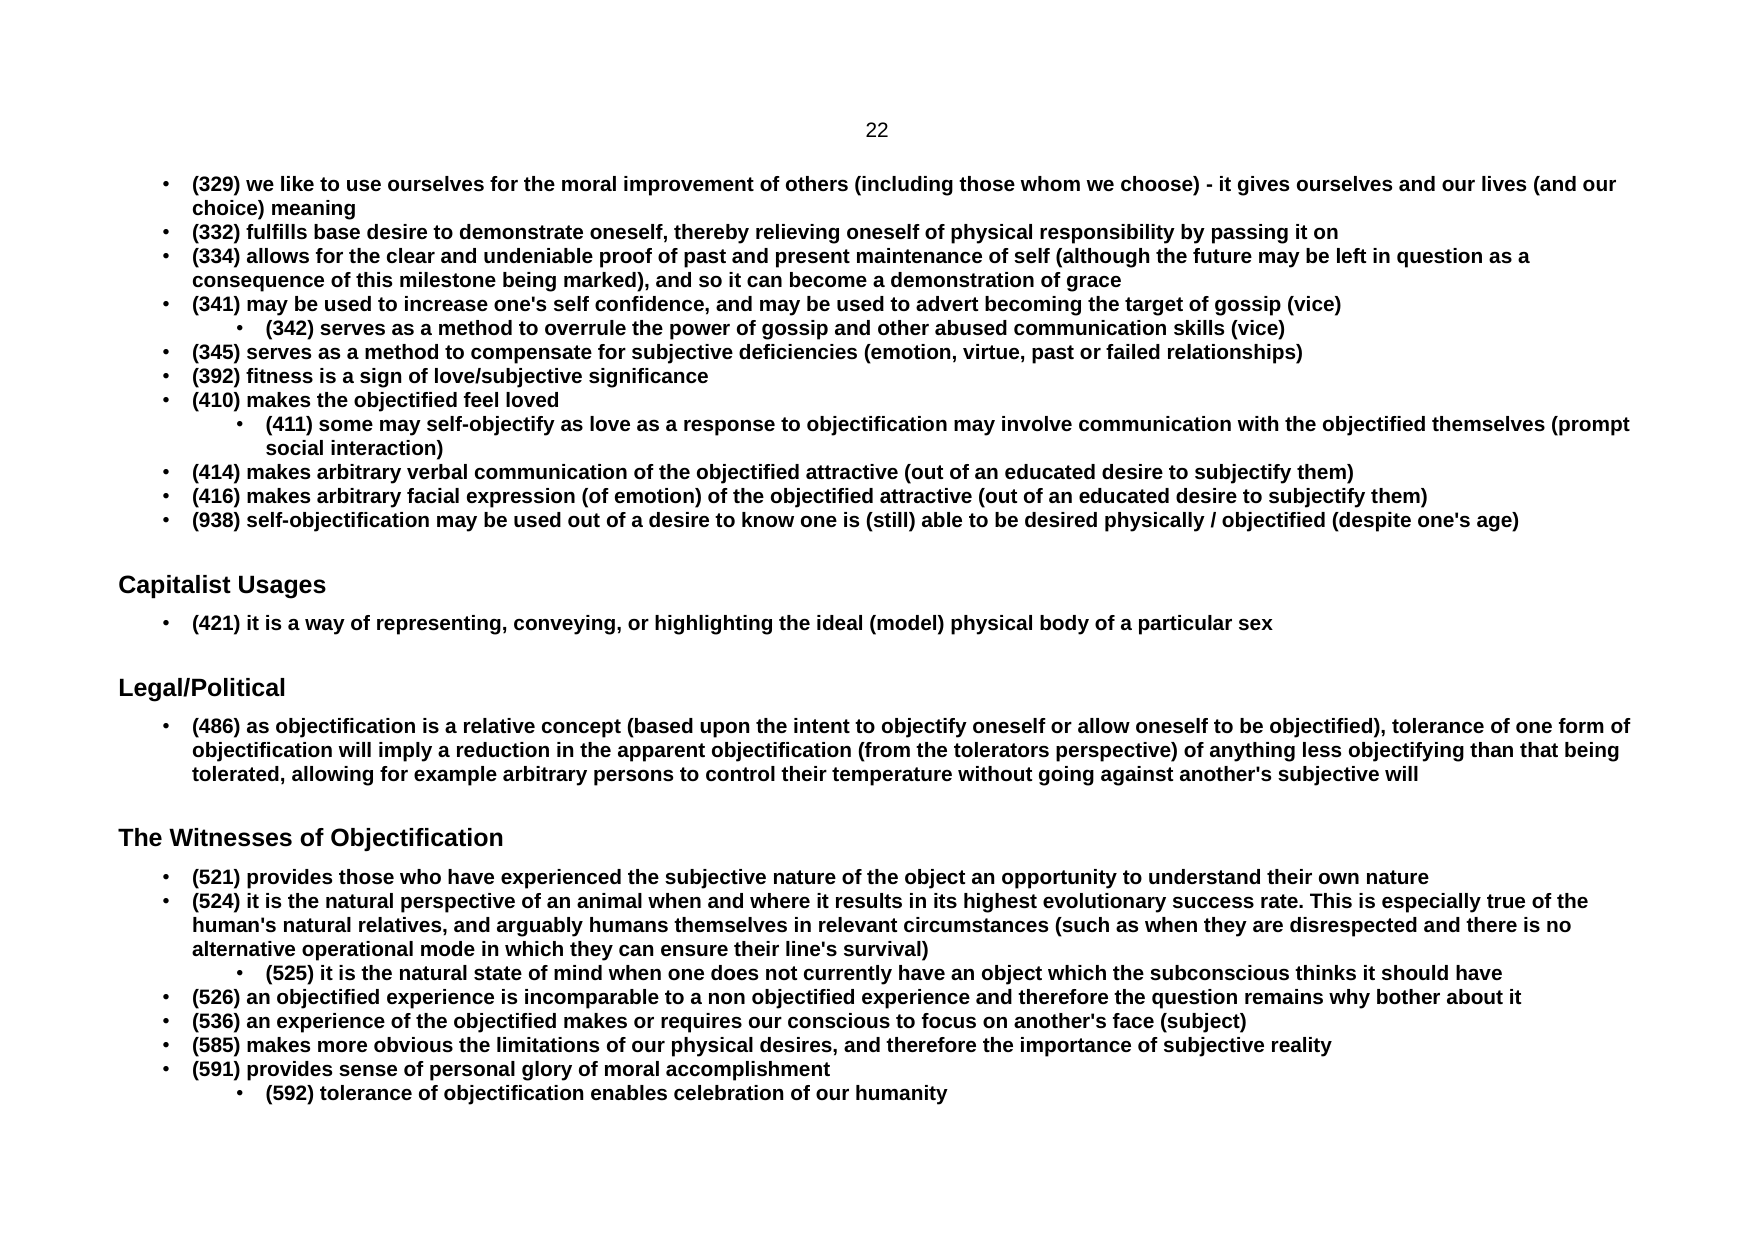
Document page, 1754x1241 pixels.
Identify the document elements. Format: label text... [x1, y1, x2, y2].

list (421) it is a way of representing, conveying, or highlighting the ideal (model) physical body of a particular sex [162, 611, 1636, 635]
list (410) makes the objectified feel loved [162, 388, 1636, 412]
list (521) provides those who have experienced the subjective nature of the object an opportunity to understand their own nature [162, 864, 1636, 888]
list (486) as objectification is a relative concept (based upon the intent to objectify oneself or allow oneself to be objectified), tolerance of one form of objectification will imply a reduction in the apparent objectification (from the tolerators perspective) of anything less objectifying than that being tolerated, allowing for example arbitrary persons to control their temperature without going against another's subjective will [162, 714, 1636, 786]
list (536) an experience of the objectified makes or requires our conscious to focus on another's face (subject) [162, 1009, 1636, 1033]
subtitle The Witnesses of Objectification [118, 823, 1636, 852]
list (342) serves as a method to overrule the power of gossip and other abused communication skills (vice) [236, 316, 1636, 340]
list (411) some may self-objectify as love as a response to objectification may involve communication with the objectified themselves (prompt social interaction) [236, 412, 1636, 460]
list (416) makes arbitrary facial expression (of emotion) of the objectified attractive (out of an educated desire to subjectify them) [162, 484, 1636, 508]
list (329) we like to use ourselves for the moral improvement of others (including those whom we choose) - it gives ourselves and our lives (and our choice) meaning [162, 172, 1636, 219]
subtitle Legal/Political [118, 672, 1636, 701]
list (938) self-objectification may be used out of a desire to know one is (still) able to be desired physically / objectified (despite one's age) [162, 508, 1636, 532]
list (334) allows for the clear and undeniable proof of past and present maintenance of self (although the future may be left in question as a consequence of this milestone being marked), and so it can become a demonstration of grace [162, 244, 1636, 292]
list (591) provides sense of personal glory of moral accomplishment [162, 1057, 1636, 1081]
list (414) makes arbitrary verbal communication of the objectified attractive (out of an educated desire to subjectify them) [162, 460, 1636, 484]
list (525) it is the natural state of mind when one does not currently have an object which the subconscious thinks it should have [236, 961, 1636, 984]
list (585) makes more obvious the limitations of our physical desires, and therefore the importance of subjective reality [162, 1033, 1636, 1057]
list (341) may be used to increase one's self confidence, and may be used to advert becoming the target of gossip (vice) [162, 292, 1636, 316]
list (332) fulfills base desire to demonstrate oneself, thereby relieving oneself of physical responsibility by passing it on [162, 219, 1636, 244]
subtitle Capitalist Usages [118, 570, 1636, 598]
list (345) serves as a method to compensate for subjective deficiencies (emotion, virtue, past or failed relationships) [162, 340, 1636, 364]
list (526) an objectified experience is incomparable to a non objectified experience and therefore the question remains why bother about it [162, 984, 1636, 1009]
list (392) fitness is a sign of love/subjective significance [162, 364, 1636, 388]
list (592) tolerance of objectification enables celebration of our humanity [236, 1081, 1636, 1105]
list (524) it is the natural perspective of an animal when and where it results in its highest evolutionary success rate. This is especially true of the human's natural relatives, and arguably humans themselves in relevant circumstances (such as when they are disrespected and there is no alternative operational mode in which they can ensure their line's survival) [162, 888, 1636, 961]
